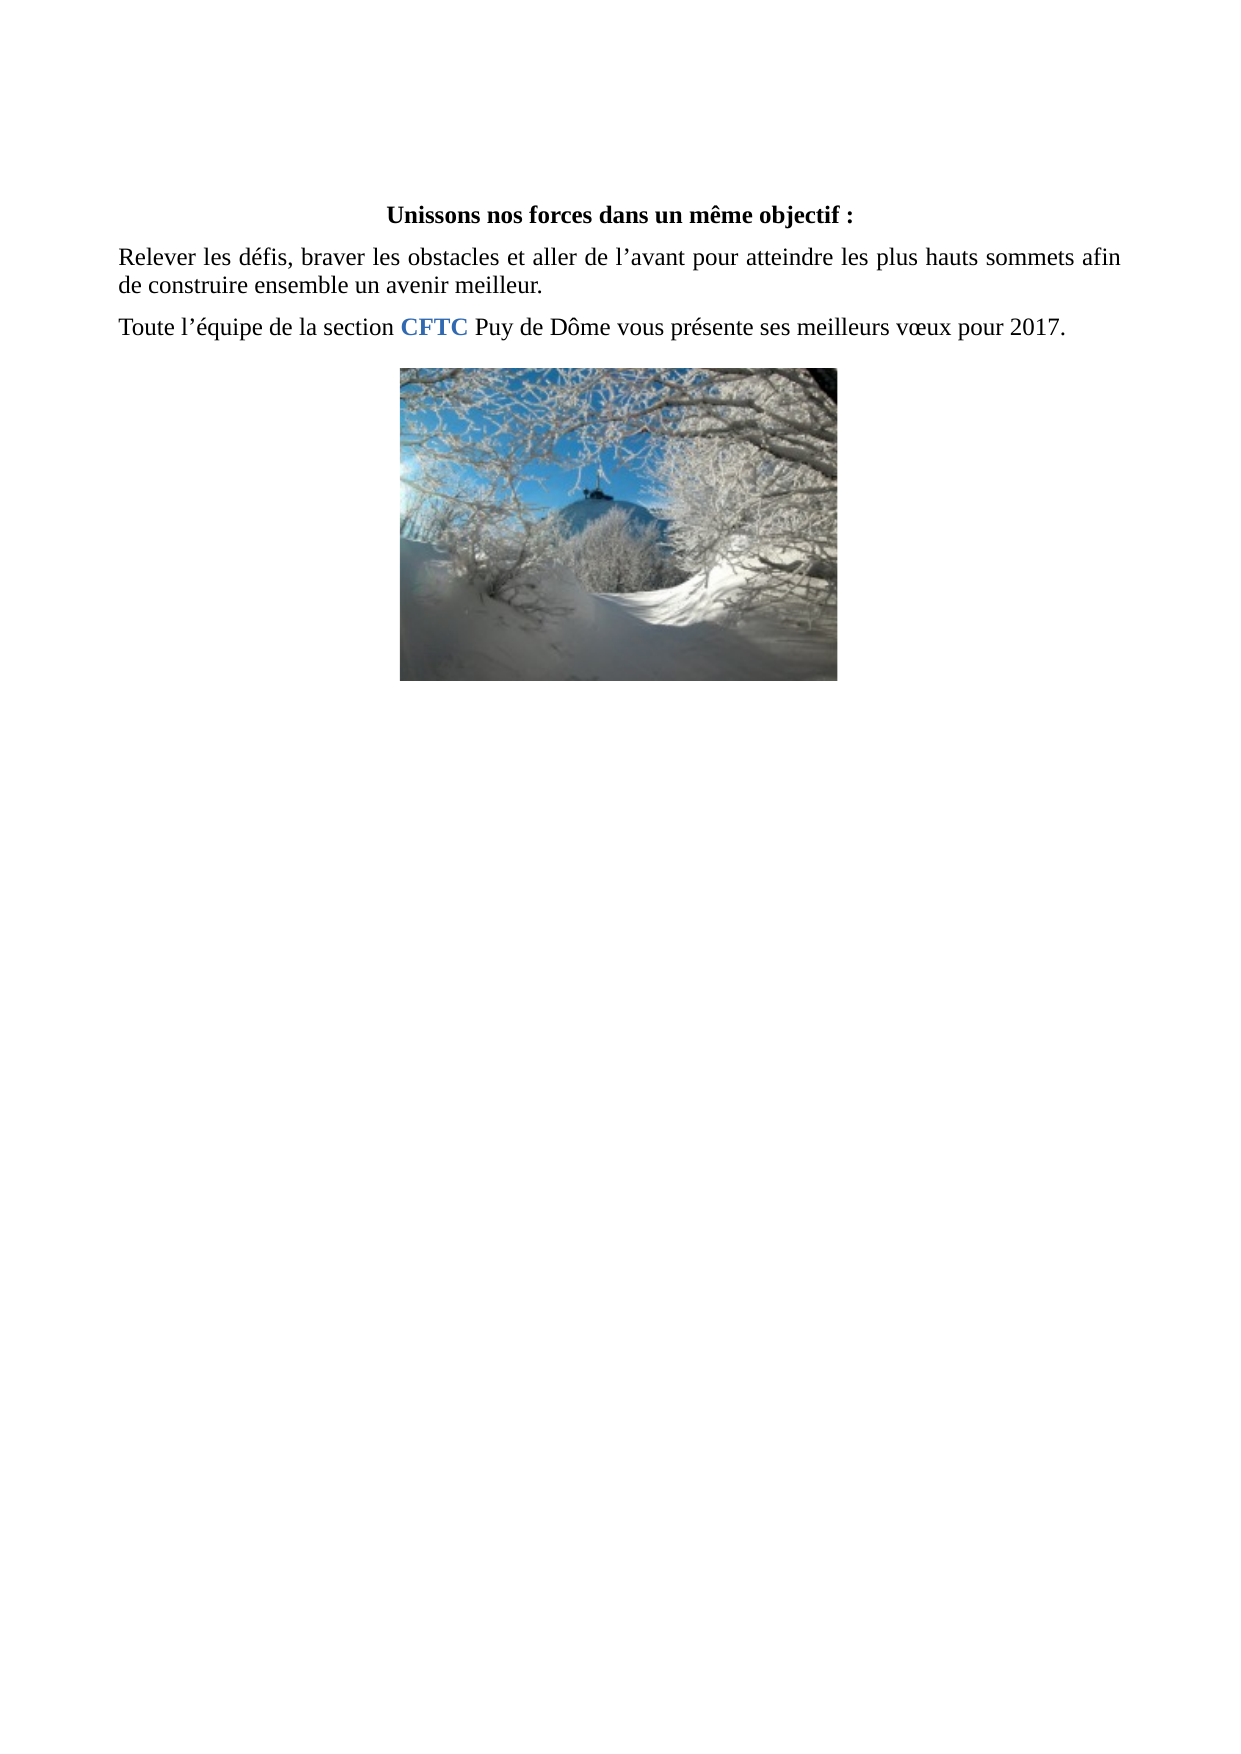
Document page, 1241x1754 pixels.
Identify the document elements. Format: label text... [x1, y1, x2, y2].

picture [399, 368, 838, 681]
text Toute l’équipe de la section CFTC Puy de Dôme vous présente ses meilleurs vœux pour 2017. [118, 312, 1122, 341]
text Unissons nos forces dans un même objectif : [118, 201, 1122, 229]
text Relever les défis, braver les obstacles et aller de l’avant pour atteindre les plus hauts sommets afin de construire ensemble un avenir meilleur. [118, 242, 1122, 299]
